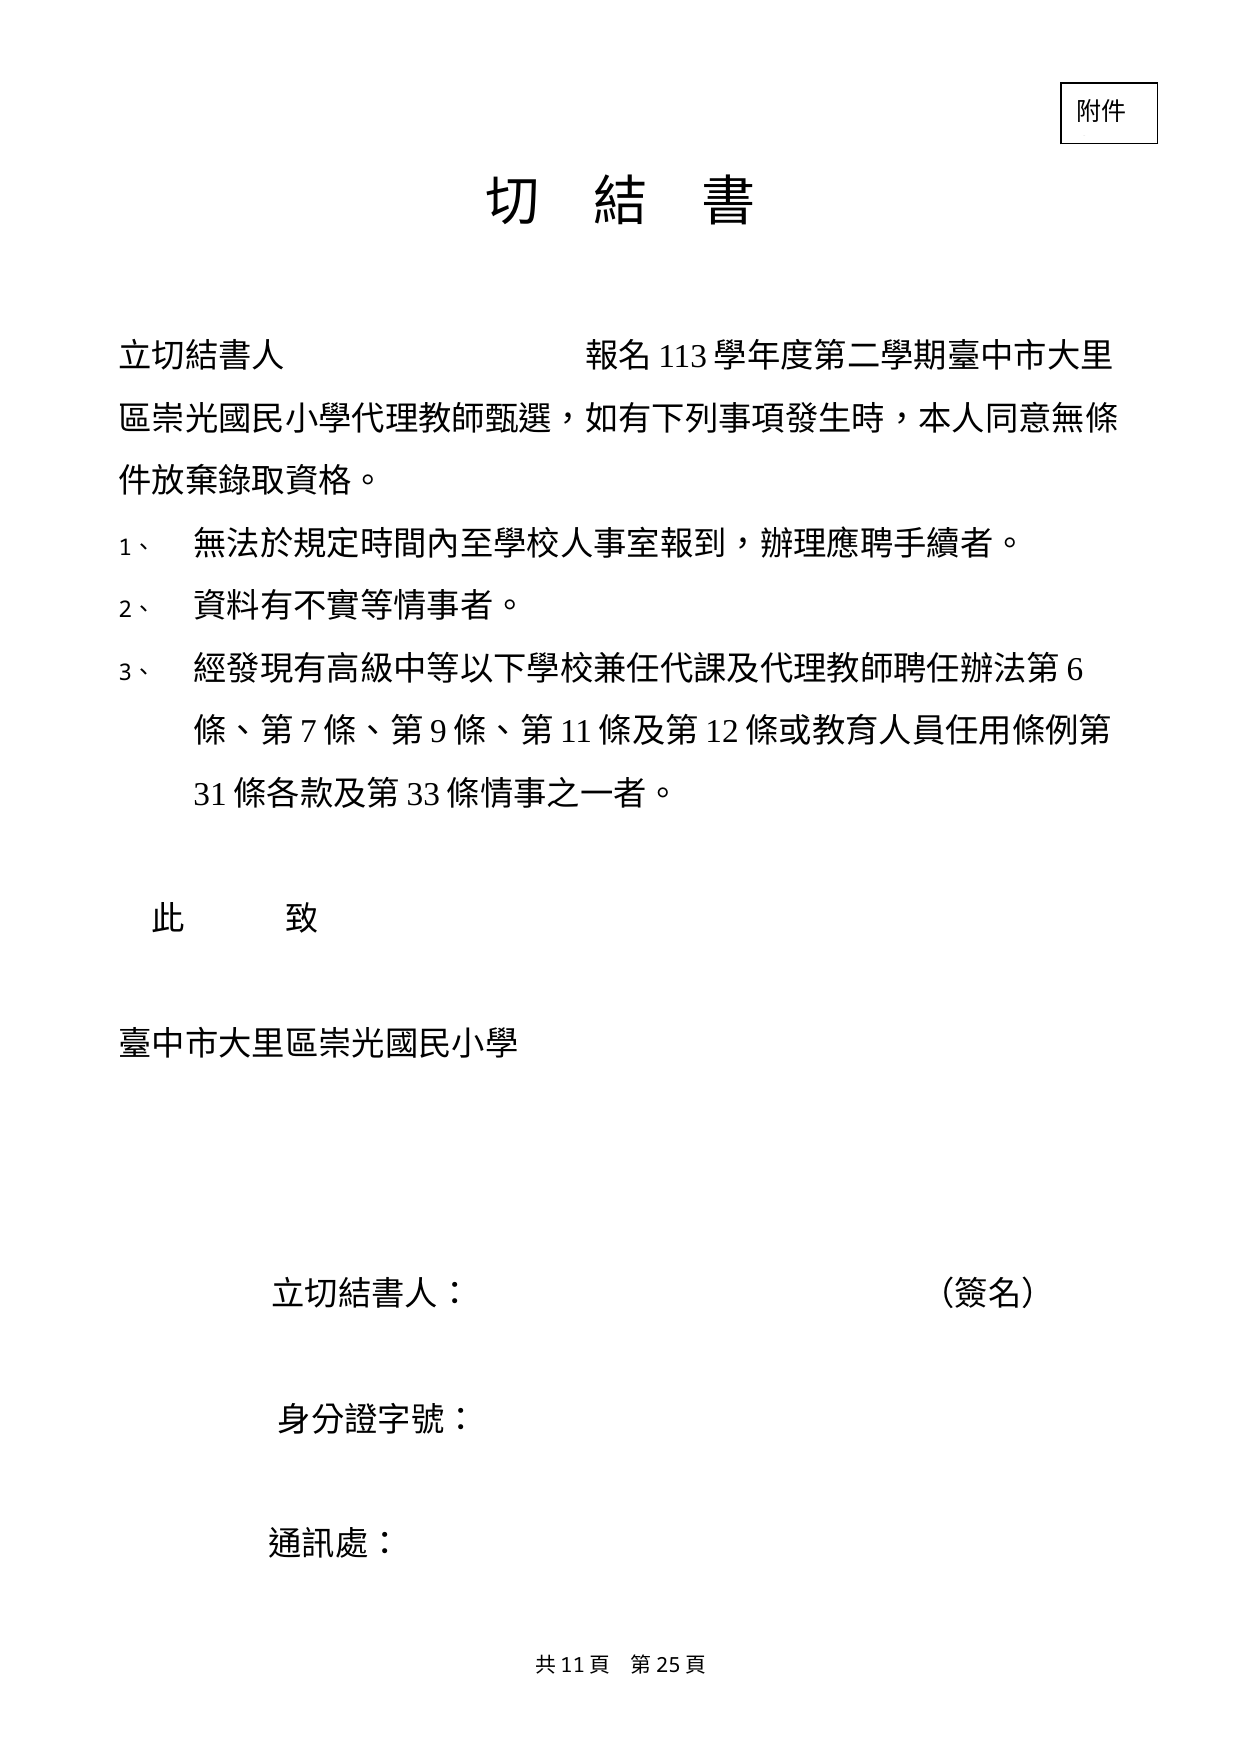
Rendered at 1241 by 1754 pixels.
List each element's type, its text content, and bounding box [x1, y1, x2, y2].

text 切 結 書 [118, 124, 1122, 249]
text 臺中市大里區崇光國民小學 [118, 999, 1122, 1061]
list 無法於規定時間內至學校人事室報到，辦理應聘手續者。 [118, 499, 1122, 561]
list 資料有不實等情事者。 [118, 561, 1122, 624]
text 身分證字號： [118, 1374, 1122, 1436]
list 經發現有高級中等以下學校兼任代課及代理教師聘任辦法第6條、第7條、第9條、第11條及第12條或教育人員任用條例第31條各款及第33條情事之一者。 [118, 624, 1122, 811]
text 立切結書人： （簽名） [118, 1249, 1122, 1311]
text 通訊處： [118, 1499, 1122, 1561]
text 立切結書人 報名113學年度第二學期臺中市大里區崇光國民小學代理教師甄選，如有下列事項發生時，本人同意無條件放棄錄取資格。 [118, 311, 1122, 499]
text 此 致 [118, 874, 1122, 936]
text 切 結 書 [1062, 84, 1157, 143]
text 附件3 [1077, 91, 1142, 135]
